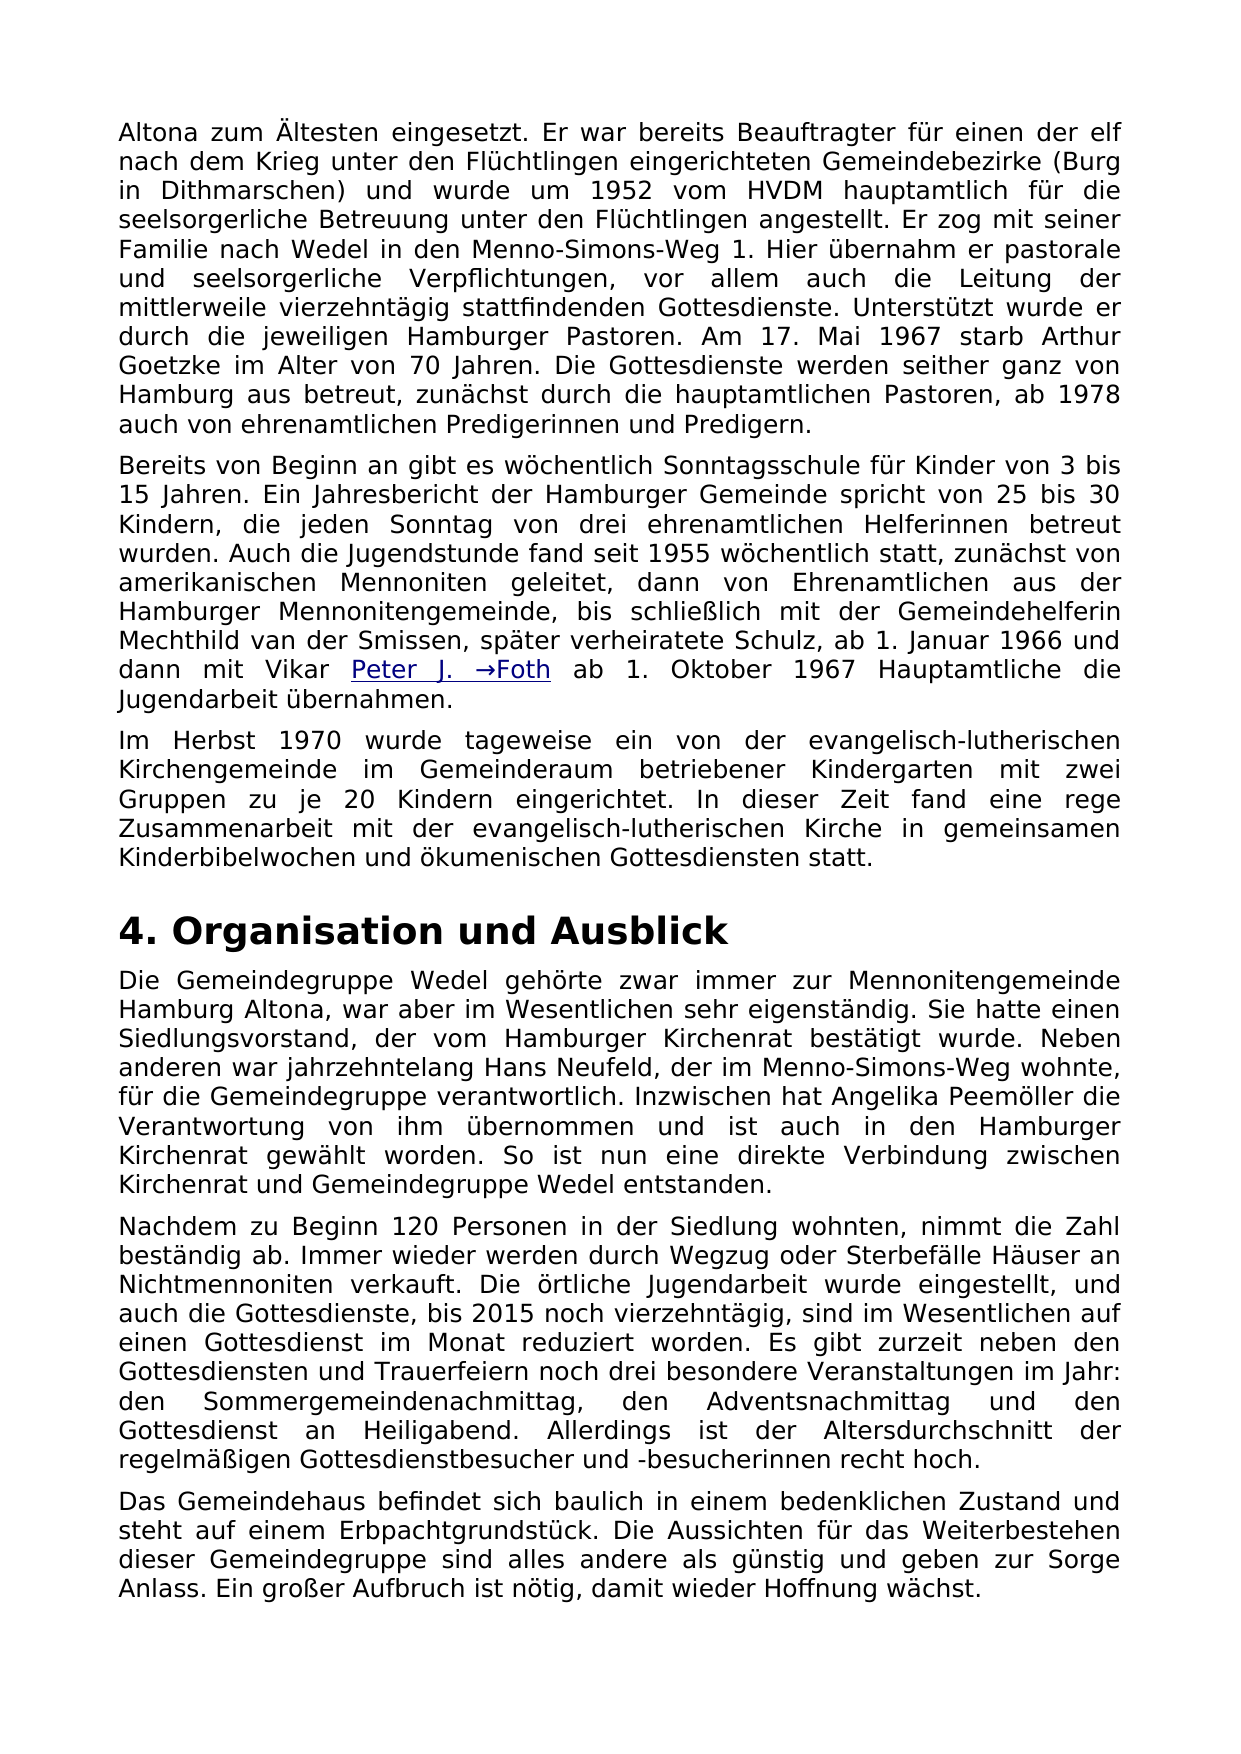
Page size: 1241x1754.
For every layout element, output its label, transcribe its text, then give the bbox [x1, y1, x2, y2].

text Die Gemeindegruppe Wedel gehörte zwar immer zur Mennonitengemeinde Hamburg Altona, war aber im Wesentlichen sehr eigenständig. Sie hatte einen Siedlungsvorstand, der vom Hamburger Kirchenrat bestätigt wurde. Neben anderen war jahrzehntelang Hans Neufeld, der im Menno-Simons-Weg wohnte, für die Gemeindegruppe verantwortlich. Inzwischen hat Angelika Peemöller die Verantwortung von ihm übernommen und ist auch in den Hamburger Kirchenrat gewählt worden. So ist nun eine direkte Verbindung zwischen Kirchenrat und Gemeindegruppe Wedel entstanden. [118, 966, 1122, 1199]
subtitle 4. Organisation und Ausblick [118, 910, 1122, 953]
text Altona zum Ältesten eingesetzt. Er war bereits Beauftragter für einen der elf nach dem Krieg unter den Flüchtlingen eingerichteten Gemeindebezirke (Burg in Dithmarschen) und wurde um 1952 vom HVDM hauptamtlich für die seelsorgerliche Betreuung unter den Flüchtlingen angestellt. Er zog mit seiner Familie nach Wedel in den Menno-Simons-Weg 1. Hier übernahm er pastorale und seelsorgerliche Verpflichtungen, vor allem auch die Leitung der mittlerweile vierzehntägig stattfindenden Gottesdienste. Unterstützt wurde er durch die jeweiligen Hamburger Pastoren. Am 17. Mai 1967 starb Arthur Goetzke im Alter von 70 Jahren. Die Gottesdienste werden seither ganz von Hamburg aus betreut, zunächst durch die hauptamtlichen Pastoren, ab 1978 auch von ehrenamtlichen Predigerinnen und Predigern. [118, 118, 1122, 439]
text Im Herbst 1970 wurde tageweise ein von der evangelisch-lutherischen Kirchengemeinde im Gemeinderaum betriebener Kindergarten mit zwei Gruppen zu je 20 Kindern eingerichtet. In dieser Zeit fand eine rege Zusammenarbeit mit der evangelisch-lutherischen Kirche in gemeinsamen Kinderbibelwochen und ökumenischen Gottesdiensten statt. [118, 726, 1122, 872]
text Das Gemeindehaus befindet sich baulich in einem bedenklichen Zustand und steht auf einem Erbpachtgrundstück. Die Aussichten für das Weiterbestehen dieser Gemeindegruppe sind alles andere als günstig und geben zur Sorge Anlass. Ein großer Aufbruch ist nötig, damit wieder Hoffnung wächst. [118, 1487, 1122, 1603]
text Nachdem zu Beginn 120 Personen in der Siedlung wohnten, nimmt die Zahl beständig ab. Immer wieder werden durch Wegzug oder Sterbefälle Häuser an Nichtmennoniten verkauft. Die örtliche Jugendarbeit wurde eingestellt, und auch die Gottesdienste, bis 2015 noch vierzehntägig, sind im Wesentlichen auf einen Gottesdienst im Monat reduziert worden. Es gibt zurzeit neben den Gottesdiensten und Trauerfeiern noch drei besondere Veranstaltungen im Jahr: den Sommergemeindenachmittag, den Adventsnachmittag und den Gottesdienst an Heiligabend. Allerdings ist der Altersdurchschnitt der regelmäßigen Gottesdienstbesucher und -besucherinnen recht hoch. [118, 1212, 1122, 1474]
text Bereits von Beginn an gibt es wöchentlich Sonntagsschule für Kinder von 3 bis 15 Jahren. Ein Jahresbericht der Hamburger Gemeinde spricht von 25 bis 30 Kindern, die jeden Sonntag von drei ehrenamtlichen Helferinnen betreut wurden. Auch die Jugendstunde fand seit 1955 wöchentlich statt, zunächst von amerikanischen Mennoniten geleitet, dann von Ehrenamtlichen aus der Hamburger Mennonitengemeinde, bis schließlich mit der Gemeindehelferin Mechthild van der Smissen, später verheiratete Schulz, ab 1. Januar 1966 und dann mit Vikar Peter J. →Foth ab 1. Oktober 1967 Hauptamtliche die Jugendarbeit übernahmen. [118, 451, 1122, 714]
